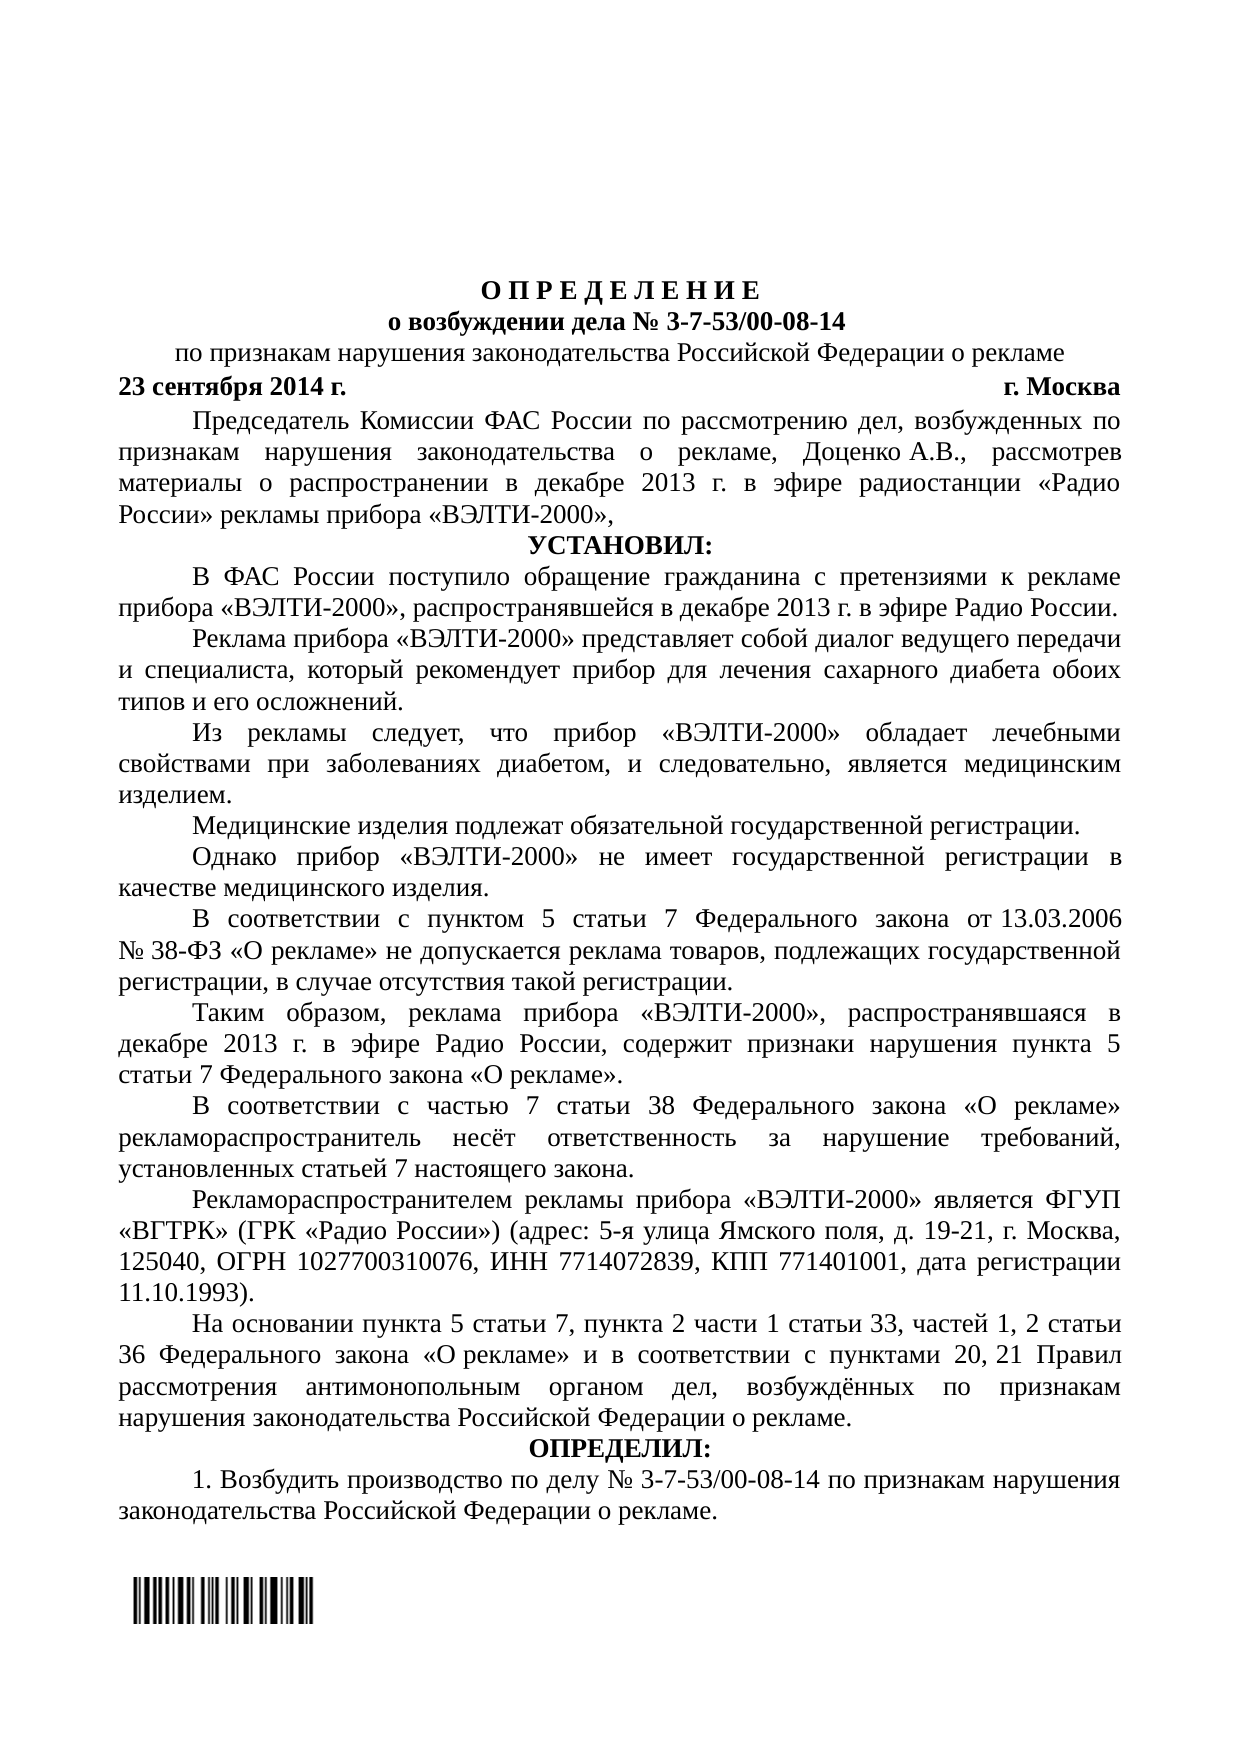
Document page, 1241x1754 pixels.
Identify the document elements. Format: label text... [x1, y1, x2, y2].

text В ФАС России поступило обращение гражданина с претензиями к рекламе прибора «ВЭЛТИ-2000», распространявшейся в декабре 2013 г. в эфире Радио России. [118, 560, 1122, 622]
text Таким образом, реклама прибора «ВЭЛТИ-2000», распространявшаяся в декабре 2013 г. в эфире Радио России, содержит признаки нарушения пункта 5 статьи 7 Федерального закона «О рекламе». [118, 996, 1122, 1089]
text 1. Возбудить производство по делу № 3-7-53/00-08-14 по признакам нарушения законодательства Российской Федерации о рекламе. [118, 1463, 1122, 1526]
picture [118, 1577, 331, 1624]
text по признакам нарушения законодательства Российской Федерации о рекламе [118, 336, 1122, 367]
text УСТАНОВИЛ: [118, 529, 1122, 560]
text Председатель Комиссии ФАС России по рассмотрению дел, возбужденных по признакам нарушения законодательства о рекламе, Доценко А.В., рассмотрев материалы о распространении в декабре 2013 г. в эфире радиостанции «Радио России» рекламы прибора «ВЭЛТИ-2000», [118, 404, 1122, 529]
text Реклама прибора «ВЭЛТИ-2000» представляет собой диалог ведущего передачи и специалиста, который рекомендует прибор для лечения сахарного диабета обоих типов и его осложнений. [118, 622, 1122, 716]
text о возбуждении дела № 3-7-53/00-08-14 [118, 305, 1122, 336]
text В соответствии с частью 7 статьи 38 Федерального закона «О рекламе» рекламораспространитель несёт ответственность за нарушение требований, установленных статьей 7 настоящего закона. [118, 1089, 1122, 1183]
text Однако прибор «ВЭЛТИ-2000» не имеет государственной регистрации в качестве медицинского изделия. [118, 840, 1122, 903]
text В соответствии с пунктом 5 статьи 7 Федерального закона от 13.03.2006 № 38‑ФЗ «О рекламе» не допускается реклама товаров, подлежащих государственной регистрации, в случае отсутствия такой регистрации. [118, 903, 1122, 996]
text Из рекламы следует, что прибор «ВЭЛТИ-2000» обладает лечебными свойствами при заболеваниях диабетом, и следовательно, является медицинским изделием. [118, 716, 1122, 809]
text ОПРЕДЕЛИЛ: [118, 1432, 1122, 1463]
text О П Р Е Д Е Л Е Н И Е [118, 274, 1122, 305]
text Медицинские изделия подлежат обязательной государственной регистрации. [118, 809, 1122, 840]
text На основании пункта 5 статьи 7, пункта 2 части 1 статьи 33, частей 1, 2 статьи 36 Федерального закона «О рекламе» и в соответствии с пунктами 20, 21 Правил рассмотрения антимонопольным органом дел, возбуждённых по признакам нарушения законодательства Российской Федерации о рекламе. [118, 1307, 1122, 1432]
text Рекламораспространителем рекламы прибора «ВЭЛТИ-2000» является ФГУП «ВГТРК» (ГРК «Радио России») (адрес: 5-я улица Ямского поля, д. 19-21, г. Москва, 125040, ОГРН 1027700310076, ИНН 7714072839, КПП 771401001, дата регистрации 11.10.1993). [118, 1183, 1122, 1307]
text 23 сентября 2014 г. г. Москва [118, 370, 1122, 401]
